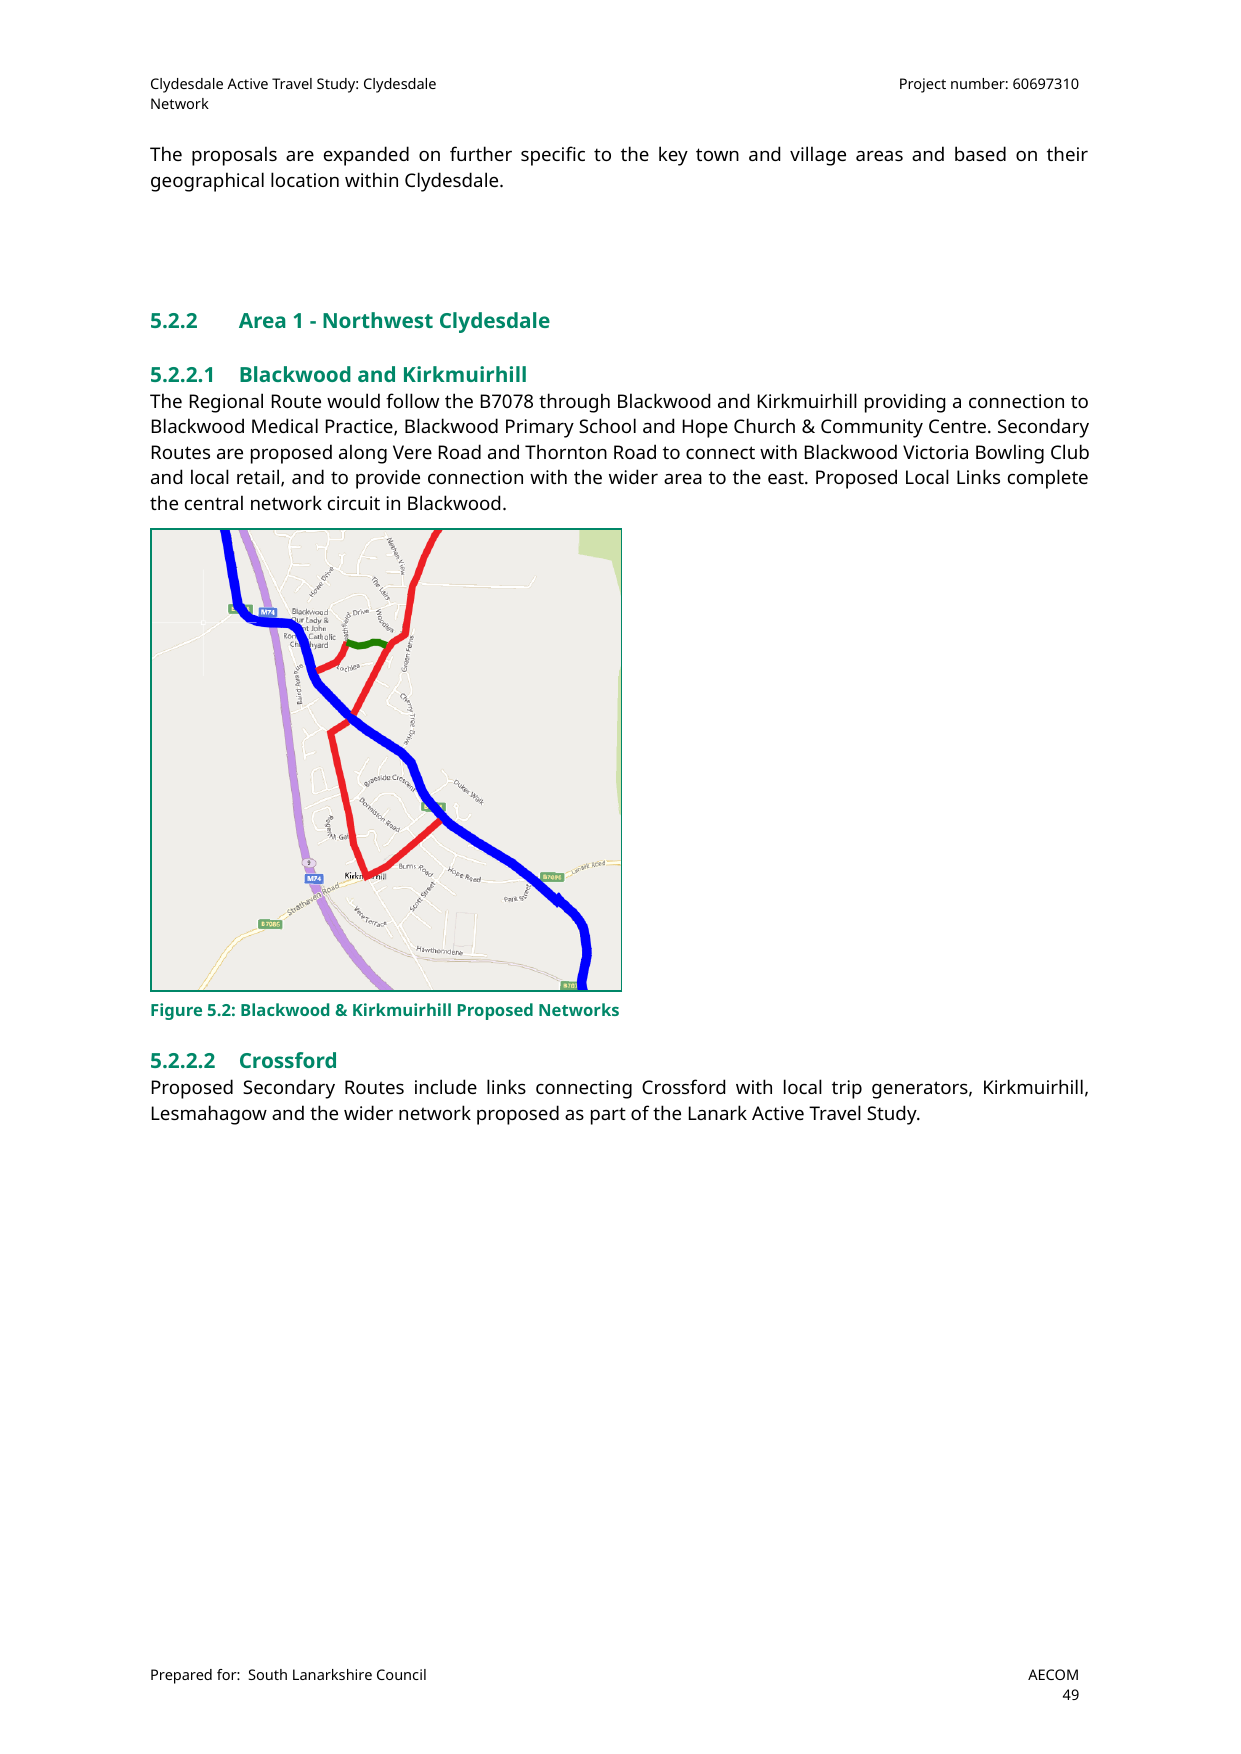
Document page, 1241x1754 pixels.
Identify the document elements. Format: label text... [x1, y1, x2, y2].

subtitle Area 1 - Northwest Clydesdale [150, 306, 1090, 335]
subtitle Crossford [150, 1046, 1090, 1074]
subtitle Blackwood and Kirkmuirhill [150, 360, 1090, 388]
text Figure 5.2: Blackwood & Kirkmuirhill Proposed Networks [150, 996, 1090, 1021]
text The proposals are expanded on further specific to the key town and village areas and based on their geographical location within Clydesdale. [150, 142, 1090, 193]
text The Regional Route would follow the B7078 through Blackwood and Kirkmuirhill providing a connection to Blackwood Medical Practice, Blackwood Primary School and Hope Church & Community Centre. Secondary Routes are proposed along Vere Road and Thornton Road to connect with Blackwood Victoria Bowling Club and local retail, and to provide connection with the wider area to the east. Proposed Local Links complete the central network circuit in Blackwood. [150, 388, 1090, 516]
text Proposed Secondary Routes include links connecting Crossford with local trip generators, Kirkmuirhill, Lesmahagow and the wider network proposed as part of the Lanark Active Travel Study. [150, 1074, 1090, 1125]
